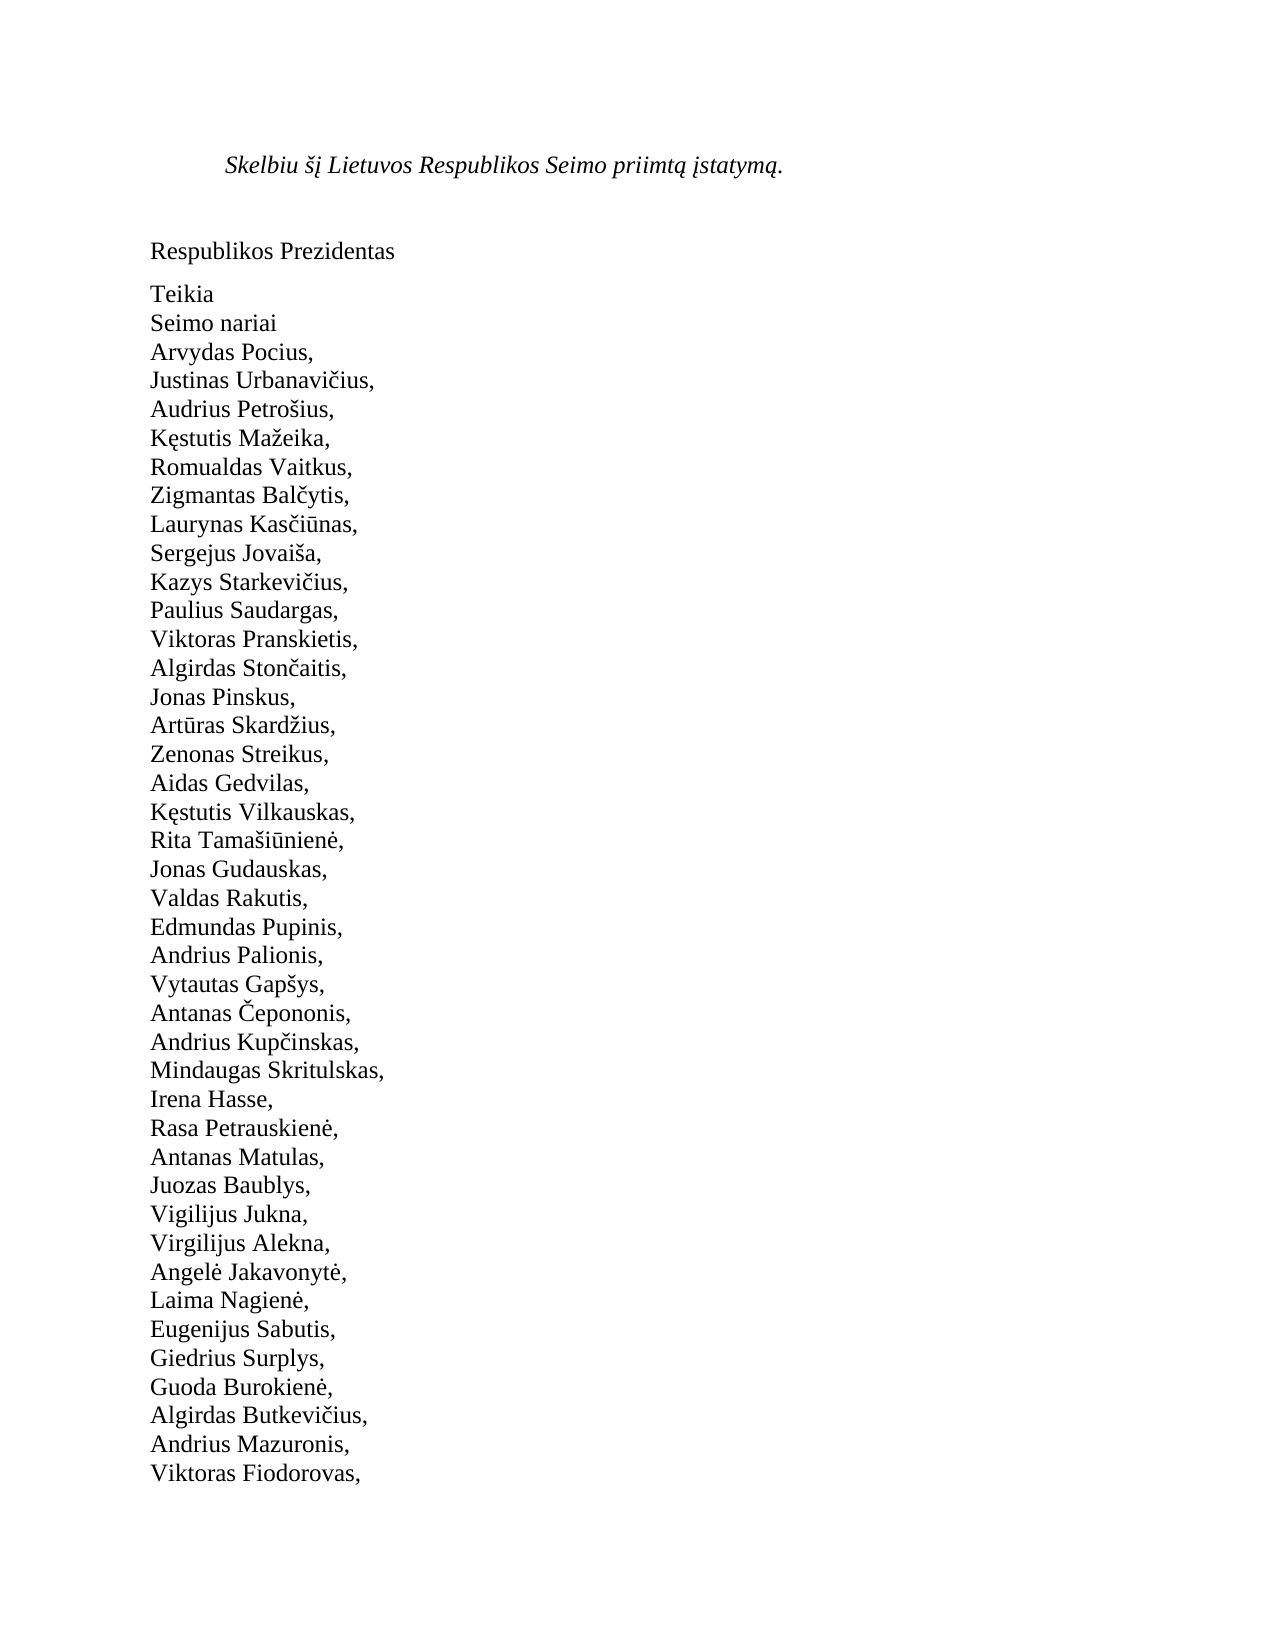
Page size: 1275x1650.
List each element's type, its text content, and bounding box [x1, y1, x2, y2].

text Jonas Pinskus, [150, 682, 1125, 711]
text Andrius Kupčinskas, [150, 1027, 1125, 1056]
text Virgilijus Alekna, [150, 1228, 1125, 1257]
text Irena Hasse, [150, 1084, 1125, 1113]
text Zenonas Streikus, [150, 739, 1125, 768]
text Guoda Burokienė, [150, 1372, 1125, 1401]
text Arvydas Pocius, [150, 337, 1125, 366]
text Aidas Gedvilas, [150, 768, 1125, 797]
text Laima Nagienė, [150, 1286, 1125, 1314]
text Audrius Petrošius, [150, 394, 1125, 423]
text Giedrius Surplys, [150, 1343, 1125, 1372]
text Sergejus Jovaiša, [150, 538, 1125, 567]
text Kęstutis Vilkauskas, [150, 797, 1125, 826]
text Viktoras Pranskietis, [150, 624, 1125, 653]
text Algirdas Stončaitis, [150, 653, 1125, 682]
text Kazys Starkevičius, [150, 567, 1125, 596]
text Angelė Jakavonytė, [150, 1257, 1125, 1286]
text Kęstutis Mažeika, [150, 423, 1125, 452]
text Eugenijus Sabutis, [150, 1314, 1125, 1343]
text Skelbiu šį Lietuvos Respublikos Seimo priimtą įstatymą. [150, 150, 1125, 179]
text Artūras Skardžius, [150, 711, 1125, 739]
text Teikia [150, 279, 1125, 308]
text Rita Tamašiūnienė, [150, 826, 1125, 854]
text Justinas Urbanavičius, [150, 366, 1125, 394]
text Valdas Rakutis, [150, 883, 1125, 912]
text Vytautas Gapšys, [150, 969, 1125, 998]
text Vigilijus Jukna, [150, 1199, 1125, 1228]
text Andrius Palionis, [150, 941, 1125, 969]
text Rasa Petrauskienė, [150, 1113, 1125, 1142]
text Seimo nariai [150, 308, 1125, 337]
text Jonas Gudauskas, [150, 854, 1125, 883]
text Andrius Mazuronis, [150, 1429, 1125, 1458]
text Paulius Saudargas, [150, 596, 1125, 624]
text Juozas Baublys, [150, 1171, 1125, 1199]
text Respublikos Prezidentas [150, 236, 1125, 265]
text Romualdas Vaitkus, [150, 452, 1125, 481]
text Algirdas Butkevičius, [150, 1401, 1125, 1429]
text Viktoras Fiodorovas, [150, 1458, 1125, 1487]
text Antanas Matulas, [150, 1142, 1125, 1171]
text Mindaugas Skritulskas, [150, 1056, 1125, 1084]
text Laurynas Kasčiūnas, [150, 509, 1125, 538]
text Zigmantas Balčytis, [150, 481, 1125, 509]
text Antanas Čepononis, [150, 998, 1125, 1027]
text Edmundas Pupinis, [150, 912, 1125, 941]
